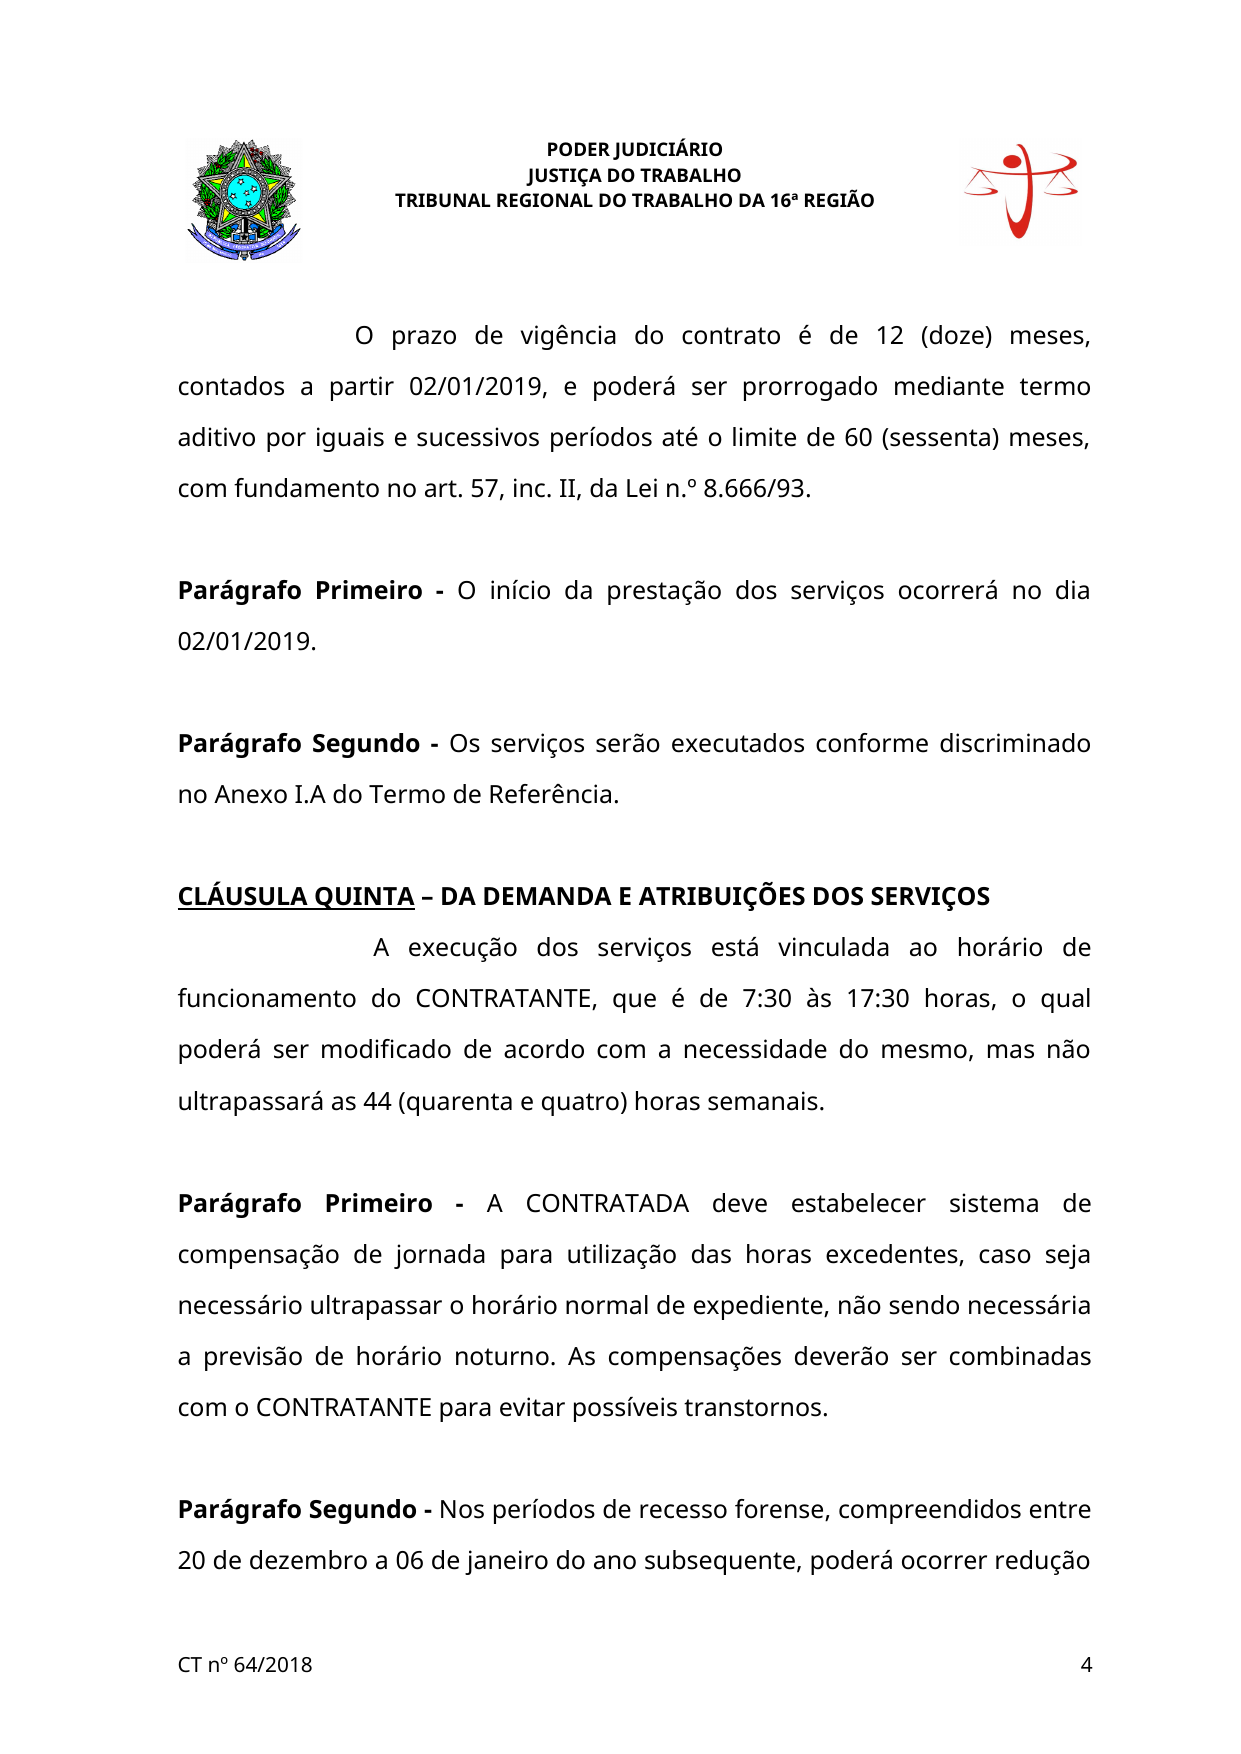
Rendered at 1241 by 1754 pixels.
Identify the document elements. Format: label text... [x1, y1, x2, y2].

text Parágrafo Segundo - Os serviços serão executados conforme discriminado no Anexo I.A do Termo de Referência. [177, 726, 1092, 811]
text Parágrafo Segundo - Nos períodos de recesso forense, compreendidos entre 20 de dezembro a 06 de janeiro do ano subsequente, poderá ocorrer redução [177, 1491, 1092, 1577]
text CLÁUSULA QUINTA – DA DEMANDA E ATRIBUIÇÕES DOS SERVIÇOS [177, 879, 1092, 913]
text A execução dos serviços está vinculada ao horário de funcionamento do CONTRATANTE, que é de 7:30 às 17:30 horas, o qual poderá ser modificado de acordo com a necessidade do mesmo, mas não ultrapassará as 44 (quarenta e quatro) horas semanais. [177, 930, 1092, 1117]
text Parágrafo Primeiro - O início da prestação dos serviços ocorrerá no dia 02/01/2019. [177, 573, 1092, 658]
text Parágrafo Primeiro - A CONTRATADA deve estabelecer sistema de compensação de jornada para utilização das horas excedentes, caso seja necessário ultrapassar o horário normal de expediente, não sendo necessária a previsão de horário noturno. As compensações deverão ser combinadas com o CONTRATANTE para evitar possíveis transtornos. [177, 1185, 1092, 1423]
text O prazo de vigência do contrato é de 12 (doze) meses, contados a partir 02/01/2019, e poderá ser prorrogado mediante termo aditivo por iguais e sucessivos períodos até o limite de 60 (sessenta) meses, com fundamento no art. 57, inc. II, da Lei n.º 8.666/93. [177, 317, 1092, 505]
